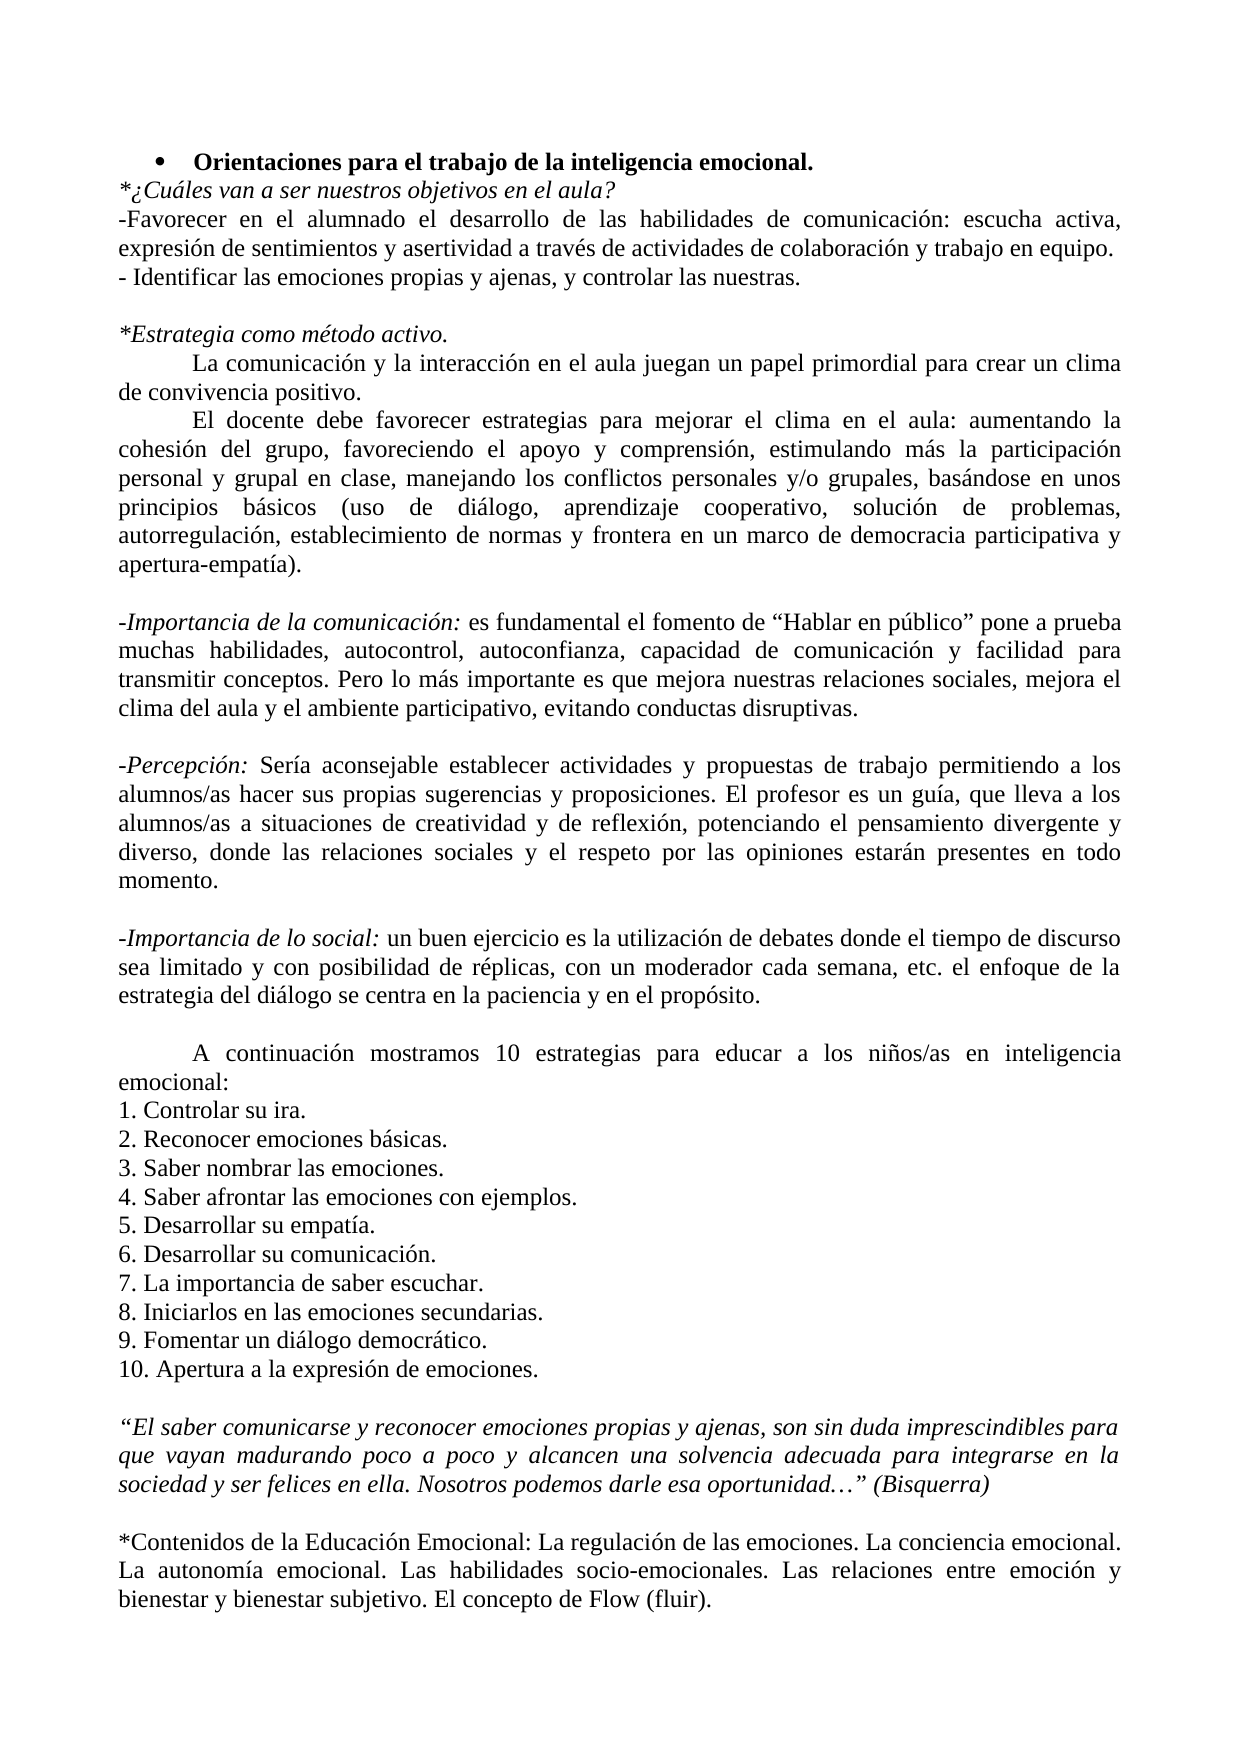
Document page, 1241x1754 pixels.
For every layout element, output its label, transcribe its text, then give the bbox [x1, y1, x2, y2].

text El docente debe favorecer estrategias para mejorar el clima en el aula: aumentando la cohesión del grupo, favoreciendo el apoyo y comprensión, estimulando más la participación personal y grupal en clase, manejando los conflictos personales y/o grupales, basándose en unos principios básicos (uso de diálogo, aprendizaje cooperativo, solución de problemas, autorregulación, establecimiento de normas y frontera en un marco de democracia participativa y apertura-empatía). [118, 406, 1122, 578]
text La comunicación y la interacción en el aula juegan un papel primordial para crear un clima de convivencia positivo. [118, 348, 1122, 406]
text -Importancia de la comunicación: es fundamental el fomento de “Hablar en público” pone a prueba muchas habilidades, autocontrol, autoconfianza, capacidad de comunicación y facilidad para transmitir conceptos. Pero lo más importante es que mejora nuestras relaciones sociales, mejora el clima del aula y el ambiente participativo, evitando conductas disruptivas. [118, 607, 1122, 722]
text 4. Saber afrontar las emociones con ejemplos. [118, 1182, 1122, 1211]
text - Identificar las emociones propias y ajenas, y controlar las nuestras. [118, 262, 1122, 291]
text 5. Desarrollar su empatía. [118, 1211, 1122, 1239]
text -Percepción: Sería aconsejable establecer actividades y propuestas de trabajo permitiendo a los alumnos/as hacer sus propias sugerencias y proposiciones. El profesor es un guía, que lleva a los alumnos/as a situaciones de creatividad y de reflexión, potenciando el pensamiento divergente y diverso, donde las relaciones sociales y el respeto por las opiniones estarán presentes en todo momento. [118, 751, 1122, 894]
text -Importancia de lo social: un buen ejercicio es la utilización de debates donde el tiempo de discurso sea limitado y con posibilidad de réplicas, con un moderador cada semana, etc. el enfoque de la estrategia del diálogo se centra en la paciencia y en el propósito. [118, 923, 1122, 1009]
text 9. Fomentar un diálogo democrático. [118, 1326, 1122, 1354]
text 8. Iniciarlos en las emociones secundarias. [118, 1297, 1122, 1326]
text 10. Apertura a la expresión de emociones. [118, 1354, 1122, 1383]
text A continuación mostramos 10 estrategias para educar a los niños/as en inteligencia emocional: [118, 1038, 1122, 1096]
text -Favorecer en el alumnado el desarrollo de las habilidades de comunicación: escucha activa, expresión de sentimientos y asertividad a través de actividades de colaboración y trabajo en equipo. [118, 204, 1122, 262]
text *Estrategia como método activo. [118, 319, 1122, 348]
text 3. Saber nombrar las emociones. [118, 1153, 1122, 1182]
list Orientaciones para el trabajo de la inteligencia emocional. [156, 147, 1122, 176]
text 7. La importancia de saber escuchar. [118, 1268, 1122, 1297]
text 1. Controlar su ira. [118, 1096, 1122, 1124]
text 6. Desarrollar su comunicación. [118, 1239, 1122, 1268]
text *Contenidos de la Educación Emocional: La regulación de las emociones. La conciencia emocional. La autonomía emocional. Las habilidades socio-emocionales. Las relaciones entre emoción y bienestar y bienestar subjetivo. El concepto de Flow (fluir). [118, 1527, 1122, 1613]
text “El saber comunicarse y reconocer emociones propias y ajenas, son sin duda imprescindibles para que vayan madurando poco a poco y alcancen una solvencia adecuada para integrarse en la sociedad y ser felices en ella. Nosotros podemos darle esa oportunidad…” (Bisquerra) [118, 1412, 1122, 1498]
text *¿Cuáles van a ser nuestros objetivos en el aula? [118, 176, 1122, 204]
text 2. Reconocer emociones básicas. [118, 1124, 1122, 1153]
